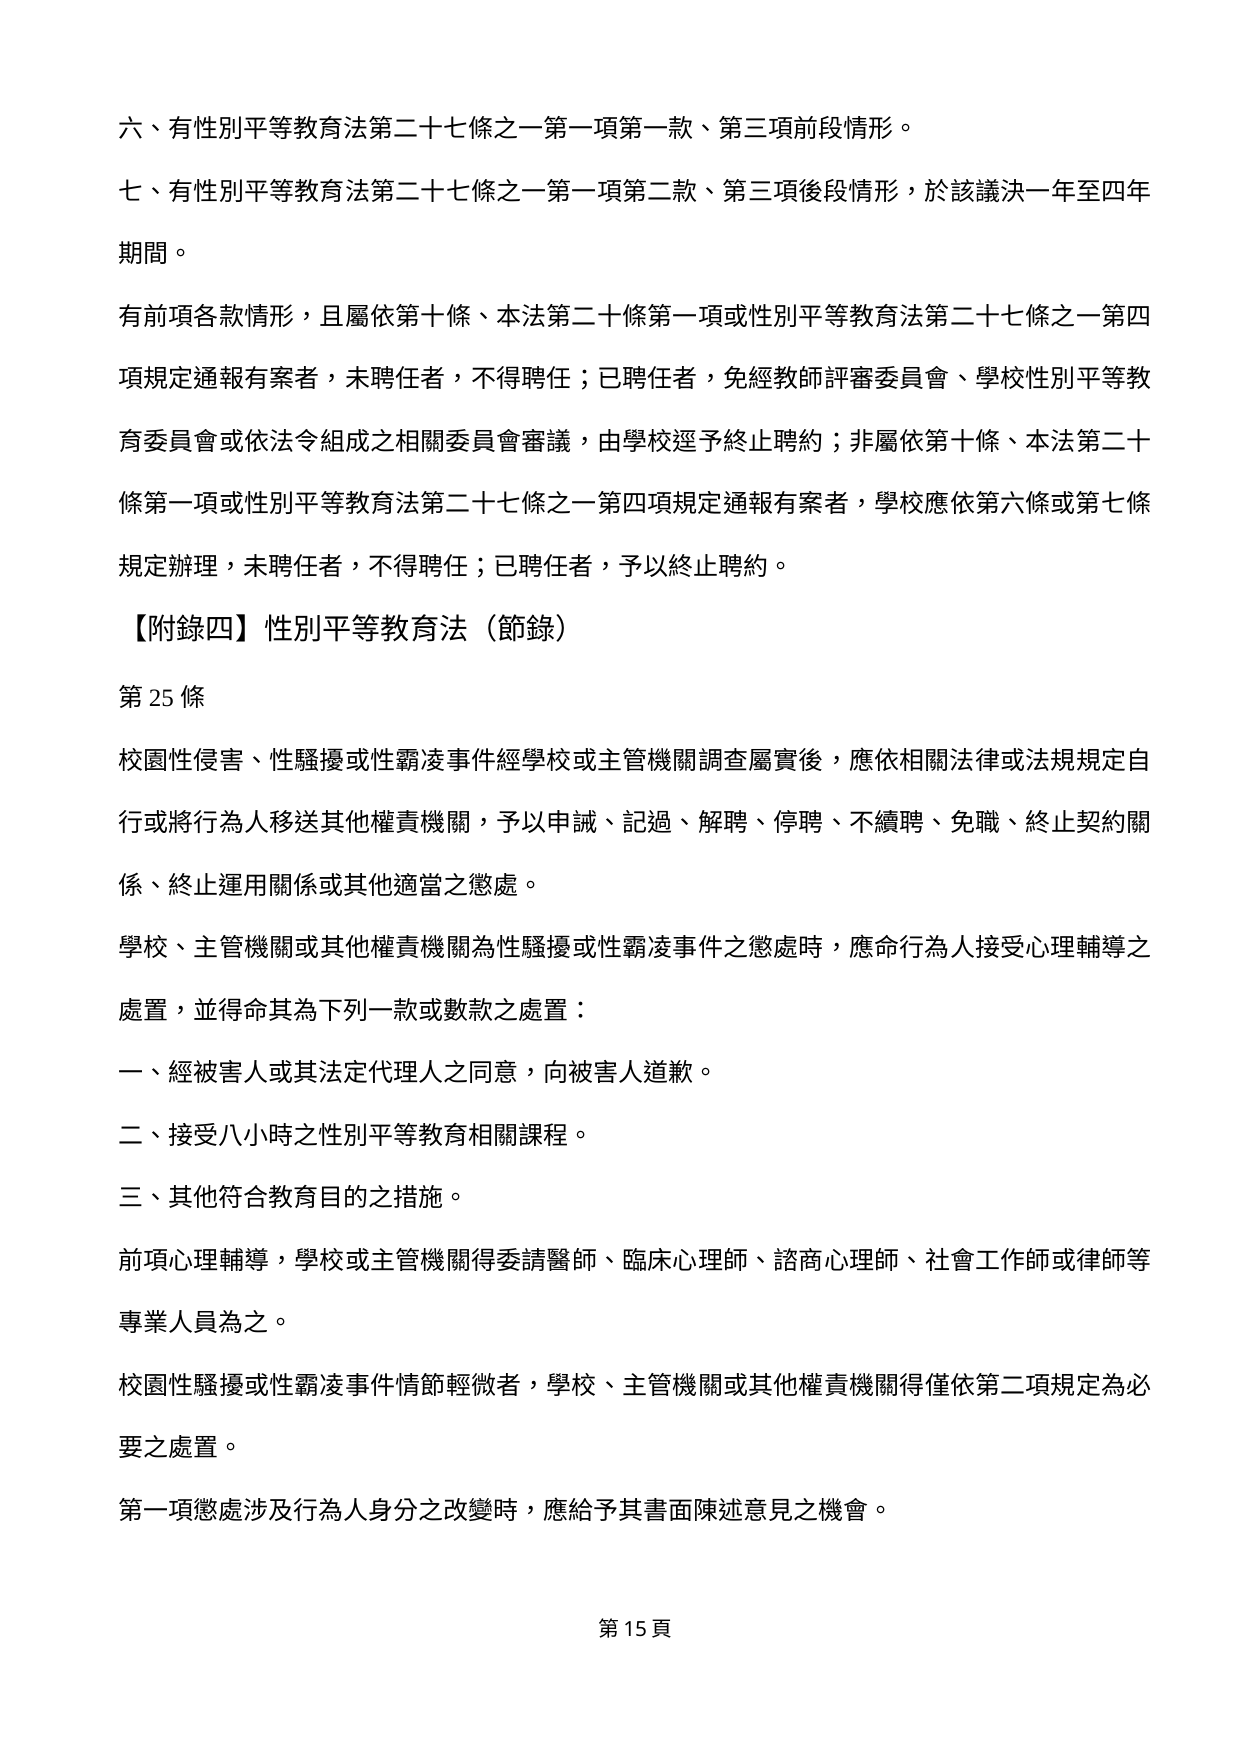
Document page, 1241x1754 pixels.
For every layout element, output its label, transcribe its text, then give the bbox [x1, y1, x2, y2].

text 【附錄四】性別平等教育法（節錄） [118, 585, 1152, 648]
text 有前項各款情形，且屬依第十條、本法第二十條第一項或性別平等教育法第二十七條之一第四項規定通報有案者，未聘任者，不得聘任；已聘任者，免經教師評審委員會、學校性別平等教育委員會或依法令組成之相關委員會審議，由學校逕予終止聘約；非屬依第十條、本法第二十條第一項或性別平等教育法第二十七條之一第四項規定通報有案者，學校應依第六條或第七條規定辦理，未聘任者，不得聘任；已聘任者，予以終止聘約。 [118, 273, 1152, 585]
text 一、經被害人或其法定代理人之同意，向被害人道歉。 [118, 1029, 1152, 1092]
text 三、其他符合教育目的之措施。 [118, 1154, 1152, 1217]
text 七、有性別平等教育法第二十七條之一第一項第二款、第三項後段情形，於該議決一年至四年期間。 [118, 148, 1152, 273]
text 第一項懲處涉及行為人身分之改變時，應給予其書面陳述意見之機會。 [118, 1467, 1152, 1529]
text 第 25 條 [118, 654, 1152, 717]
text 校園性侵害、性騷擾或性霸凌事件經學校或主管機關調查屬實後，應依相關法律或法規規定自行或將行為人移送其他權責機關，予以申誡、記過、解聘、停聘、不續聘、免職、終止契約關係、終止運用關係或其他適當之懲處。 [118, 717, 1152, 904]
text 二、接受八小時之性別平等教育相關課程。 [118, 1092, 1152, 1154]
text 學校、主管機關或其他權責機關為性騷擾或性霸凌事件之懲處時，應命行為人接受心理輔導之處置，並得命其為下列一款或數款之處置： [118, 904, 1152, 1029]
text 六、有性別平等教育法第二十七條之一第一項第一款、第三項前段情形。 [118, 85, 1152, 148]
text 校園性騷擾或性霸凌事件情節輕微者，學校、主管機關或其他權責機關得僅依第二項規定為必要之處置。 [118, 1342, 1152, 1467]
text 前項心理輔導，學校或主管機關得委請醫師、臨床心理師、諮商心理師、社會工作師或律師等專業人員為之。 [118, 1217, 1152, 1342]
